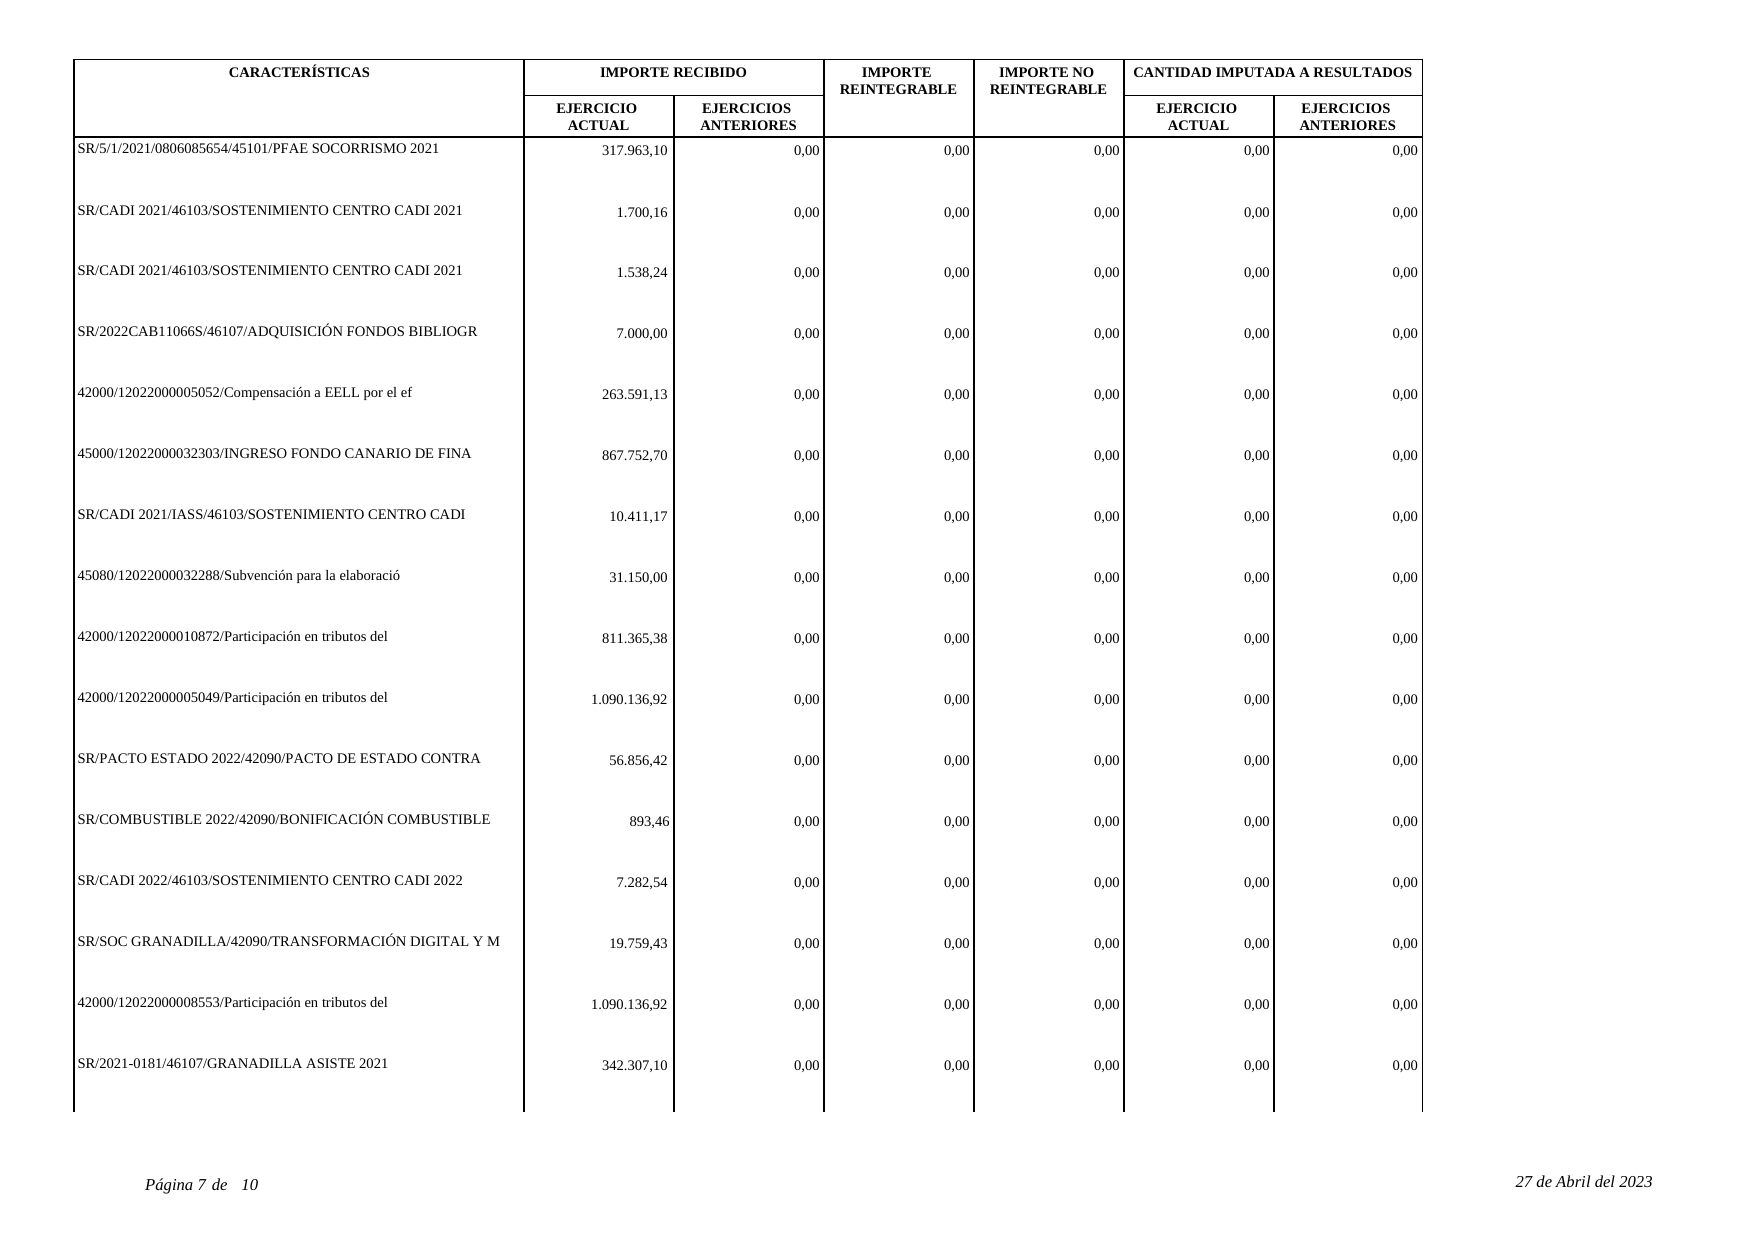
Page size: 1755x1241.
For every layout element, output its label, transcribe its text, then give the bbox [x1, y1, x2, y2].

table_cell SR/COMBUSTIBLE 2022/42090/BONIFICACIÓN COMBUSTIBLE [75, 790, 523, 851]
table_cell 0,00 [825, 364, 973, 425]
table_cell SR/CADI 2021/IASS/46103/SOSTENIMIENTO CENTRO CADI [75, 486, 523, 547]
table_cell 0,00 [675, 180, 823, 242]
table_cell 0,00 [1125, 242, 1273, 303]
table_cell 0,00 [975, 669, 1123, 729]
table_cell SR/SOC GRANADILLA/42090/TRANSFORMACIÓN DIGITAL Y M [75, 912, 523, 973]
table_cell 0,00 [1275, 1034, 1422, 1112]
table_cell 263.591,13 [525, 364, 673, 425]
table_cell 0,00 [675, 912, 823, 973]
table_cell 0,00 [1125, 669, 1273, 729]
table_cell 0,00 [1275, 608, 1422, 668]
table_cell 0,00 [1275, 303, 1422, 364]
table_cell 0,00 [975, 790, 1123, 851]
table_cell SR/2021-0181/46107/GRANADILLA ASISTE 2021 [75, 1034, 523, 1112]
table_cell 0,00 [675, 547, 823, 608]
table_cell EJERCICIO ACTUAL [525, 96, 673, 136]
table_cell 0,00 [975, 912, 1123, 973]
table_cell 45080/12022000032288/Subvención para la elaboració [75, 547, 523, 608]
table_cell 0,00 [675, 303, 823, 364]
table_cell 0,00 [675, 242, 823, 303]
table_cell 0,00 [1275, 364, 1422, 425]
table_cell 0,00 [1125, 303, 1273, 364]
table_cell SR/CADI 2021/46103/SOSTENIMIENTO CENTRO CADI 2021 [75, 180, 523, 242]
table_cell 0,00 [825, 973, 973, 1034]
table_cell 0,00 [1275, 912, 1422, 973]
table_cell 0,00 [675, 790, 823, 851]
table_cell 0,00 [825, 608, 973, 668]
table_cell 893,46 [525, 790, 673, 851]
table_cell EJERCICIOS ANTERIORES [675, 96, 823, 136]
table_cell SR/CADI 2021/46103/SOSTENIMIENTO CENTRO CADI 2021 [75, 242, 523, 303]
table_cell 0,00 [825, 851, 973, 912]
table_cell 0,00 [975, 547, 1123, 608]
table_cell 0,00 [1275, 180, 1422, 242]
table_cell 0,00 [675, 138, 823, 180]
table_cell EJERCICIO ACTUAL [1125, 96, 1273, 136]
table_cell 0,00 [675, 425, 823, 486]
table_cell 0,00 [825, 425, 973, 486]
table_cell 42000/12022000005052/Compensación a EELL por el ef [75, 364, 523, 425]
table_cell 0,00 [975, 1034, 1123, 1112]
table_cell 0,00 [1125, 912, 1273, 973]
table_cell 0,00 [1125, 547, 1273, 608]
table_cell 42000/12022000010872/Participación en tributos del [75, 608, 523, 668]
table_cell 0,00 [975, 730, 1123, 790]
table_cell 0,00 [1125, 730, 1273, 790]
table_cell 0,00 [975, 608, 1123, 668]
table_cell SR/2022CAB11066S/46107/ADQUISICIÓN FONDOS BIBLIOGR [75, 303, 523, 364]
table_cell 0,00 [825, 303, 973, 364]
table_cell 0,00 [825, 730, 973, 790]
table_cell SR/PACTO ESTADO 2022/42090/PACTO DE ESTADO CONTRA [75, 730, 523, 790]
table_cell 0,00 [1125, 180, 1273, 242]
table_cell 19.759,43 [525, 912, 673, 973]
table_cell 0,00 [825, 1034, 973, 1112]
table_cell 0,00 [975, 851, 1123, 912]
table_cell 0,00 [1125, 973, 1273, 1034]
table_cell 867.752,70 [525, 425, 673, 486]
table_cell 7.000,00 [525, 303, 673, 364]
table_cell 0,00 [1125, 364, 1273, 425]
table_cell 0,00 [1275, 790, 1422, 851]
table_cell 0,00 [825, 912, 973, 973]
table_cell 1.700,16 [525, 180, 673, 242]
table_cell 31.150,00 [525, 547, 673, 608]
table_cell 0,00 [1125, 608, 1273, 668]
table_cell 0,00 [975, 180, 1123, 242]
table_cell 0,00 [1275, 669, 1422, 729]
table_cell 0,00 [1125, 851, 1273, 912]
table_cell 0,00 [825, 547, 973, 608]
table_header IMPORTE RECIBIDO [525, 60, 823, 94]
table_cell 0,00 [1125, 1034, 1273, 1112]
table_cell 0,00 [1125, 486, 1273, 547]
table_cell 45000/12022000032303/INGRESO FONDO CANARIO DE FINA [75, 425, 523, 486]
table_cell 0,00 [975, 138, 1123, 180]
table_cell 0,00 [825, 242, 973, 303]
table_cell 56.856,42 [525, 730, 673, 790]
table_cell 7.282,54 [525, 851, 673, 912]
table_cell 1.090.136,92 [525, 973, 673, 1034]
table_cell 0,00 [675, 364, 823, 425]
table_cell 0,00 [675, 1034, 823, 1112]
table_cell 342.307,10 [525, 1034, 673, 1112]
table_cell 317.963,10 [525, 138, 673, 180]
table_cell 0,00 [675, 973, 823, 1034]
table_header IMPORTE REINTEGRABLE [825, 60, 973, 136]
table_header CARACTERÍSTICAS [75, 60, 523, 136]
table_cell 0,00 [1275, 730, 1422, 790]
table_cell 811.365,38 [525, 608, 673, 668]
table_cell 0,00 [1275, 973, 1422, 1034]
table_cell 0,00 [975, 973, 1123, 1034]
table_header CANTIDAD IMPUTADA A RESULTADOS [1125, 60, 1422, 94]
table_cell 1.538,24 [525, 242, 673, 303]
table_cell 0,00 [675, 608, 823, 668]
table_cell EJERCICIOS ANTERIORES [1275, 96, 1422, 136]
table_cell SR/CADI 2022/46103/SOSTENIMIENTO CENTRO CADI 2022 [75, 851, 523, 912]
table_cell 0,00 [825, 669, 973, 729]
table_cell 0,00 [1125, 790, 1273, 851]
table_cell 0,00 [1275, 851, 1422, 912]
table_cell 0,00 [825, 486, 973, 547]
table_cell 0,00 [675, 851, 823, 912]
table_cell 0,00 [1275, 547, 1422, 608]
table_cell 0,00 [1275, 138, 1422, 180]
table_cell 0,00 [675, 669, 823, 729]
table_cell 42000/12022000005049/Participación en tributos del [75, 669, 523, 729]
table_cell 0,00 [1125, 138, 1273, 180]
table_cell 0,00 [1275, 425, 1422, 486]
table_cell 0,00 [825, 790, 973, 851]
table_cell 0,00 [975, 242, 1123, 303]
table_cell 0,00 [825, 180, 973, 242]
table_cell 42000/12022000008553/Participación en tributos del [75, 973, 523, 1034]
table_cell 0,00 [825, 138, 973, 180]
table_cell 0,00 [1275, 486, 1422, 547]
table_cell 0,00 [675, 730, 823, 790]
table_header IMPORTE NO REINTEGRABLE [975, 60, 1123, 136]
table_cell 0,00 [975, 486, 1123, 547]
table_cell 0,00 [1125, 425, 1273, 486]
table_cell 0,00 [975, 425, 1123, 486]
table_cell 0,00 [975, 364, 1123, 425]
table_cell 10.411,17 [525, 486, 673, 547]
table_cell SR/5/1/2021/0806085654/45101/PFAE SOCORRISMO 2021 [75, 138, 523, 180]
table_cell 0,00 [675, 486, 823, 547]
table_cell 1.090.136,92 [525, 669, 673, 729]
table_cell 0,00 [975, 303, 1123, 364]
table_cell 0,00 [1275, 242, 1422, 303]
